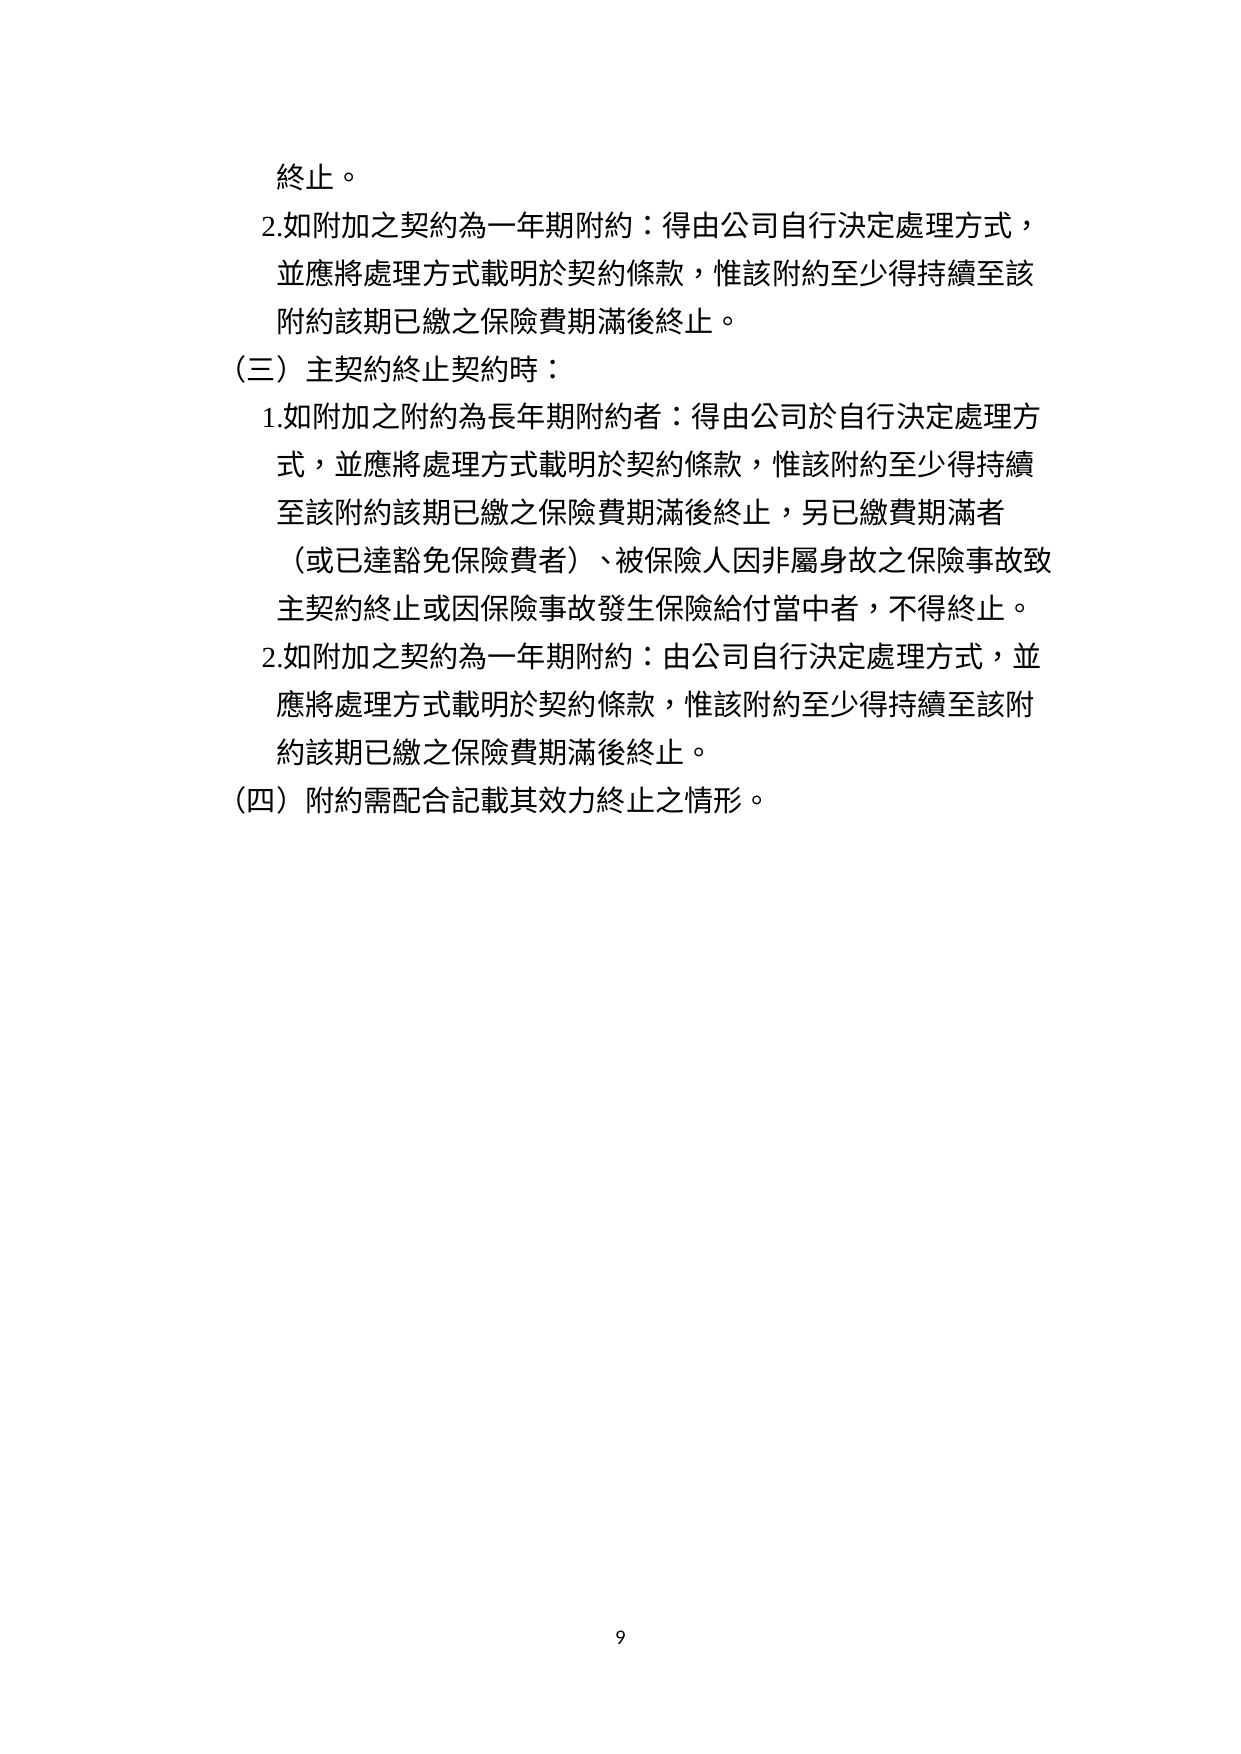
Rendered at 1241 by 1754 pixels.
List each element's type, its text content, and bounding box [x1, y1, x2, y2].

text 2.如附加之契約為一年期附約：由公司自行決定處理方式，並應將處理方式載明於契約條款，惟該附約至少得持續至該附約該期已繳之保險費期滿後終止。 [261, 629, 1053, 773]
text （三）主契約終止契約時： [217, 342, 1053, 389]
text 2.如附加之契約為一年期附約：得由公司自行決定處理方式，並應將處理方式載明於契約條款，惟該附約至少得持續至該附約該期已繳之保險費期滿後終止。 [261, 198, 1053, 342]
text （四）附約需配合記載其效力終止之情形。 [217, 773, 1053, 821]
text 1.如附加之附約為長年期附約者：得由公司自行決定處理方式，並應將處理方式載明於契約條款，惟該附約至少得持續至該附約該期已繳之保險費期滿後終止，另已繳費期滿者（或已達豁免保險費者）或因保險事故發生保險給付當中者，不得終止。 [261, 150, 1053, 198]
text 1.如附加之附約為長年期附約者：得由公司於自行決定處理方式，並應將處理方式載明於契約條款，惟該附約至少得持續至該附約該期已繳之保險費期滿後終止，另已繳費期滿者（或已達豁免保險費者）、被保險人因非屬身故之保險事故致主契約終止或因保險事故發生保險給付當中者，不得終止。 [261, 389, 1053, 629]
